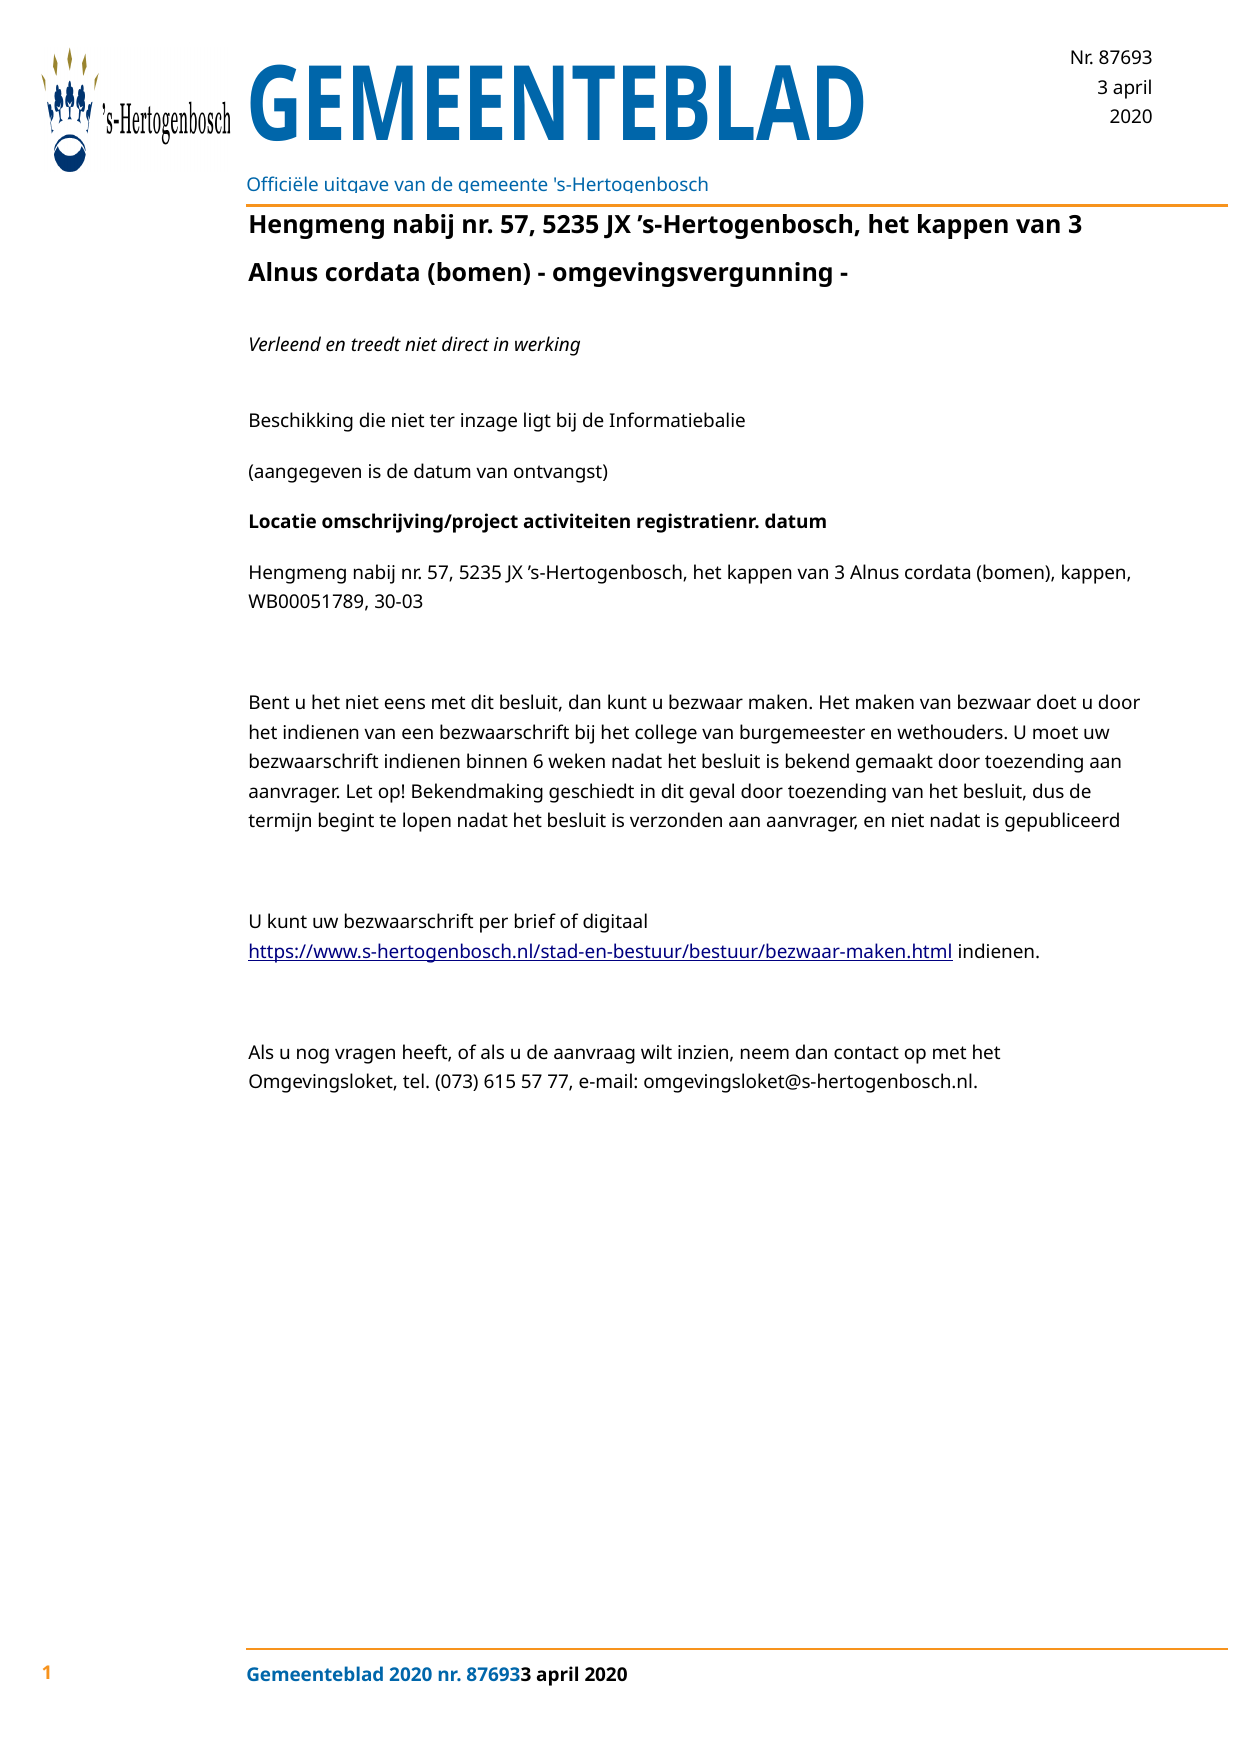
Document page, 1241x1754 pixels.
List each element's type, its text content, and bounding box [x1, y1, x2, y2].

text Bent u het niet eens met dit besluit, dan kunt u bezwaar maken. Het maken van bezwaar doet u door het indienen van een bezwaarschrift bij het college van burgemeester en wethouders. U moet uw bezwaarschrift indienen binnen 6 weken nadat het besluit is bekend gemaakt door toezending aan aanvrager. Let op! Bekendmaking geschiedt in dit geval door toezending van het besluit, dus de termijn begint te lopen nadat het besluit is verzonden aan aanvrager, en niet nadat is gepubliceerd [248, 689, 1152, 833]
text Verleend en treedt niet direct in werking [248, 331, 1152, 357]
text Hengmeng nabij nr. 57, 5235 JX ’s-Hertogenbosch, het kappen van 3 Alnus cordata (bomen) - omgevingsvergunning - [248, 207, 1152, 288]
text Hengmeng nabij nr. 57, 5235 JX ’s-Hertogenbosch, het kappen van 3 Alnus cordata (bomen), kappen, WB00051789, 30-03 [248, 559, 1152, 614]
text (aangegeven is de datum van ontvangst) [248, 458, 1152, 484]
text Als u nog vragen heeft, of als u de aanvraag wilt inzien, neem dan contact op met het Omgevingsloket, tel. (073) 615 57 77, e-mail: omgevingsloket@s-hertogenbosch.nl. [248, 1039, 1152, 1094]
picture [41, 47, 231, 172]
text U kunt uw bezwaarschrift per brief of digitaal https://www.s-hertogenbosch.nl/stad-en-bestuur/bestuur/bezwaar-maken.html indienen. [248, 908, 1152, 964]
text Locatie omschrijving/project activiteiten registratienr. datum [248, 508, 1152, 534]
text Beschikking die niet ter inzage ligt bij de Informatiebalie [248, 408, 1152, 433]
